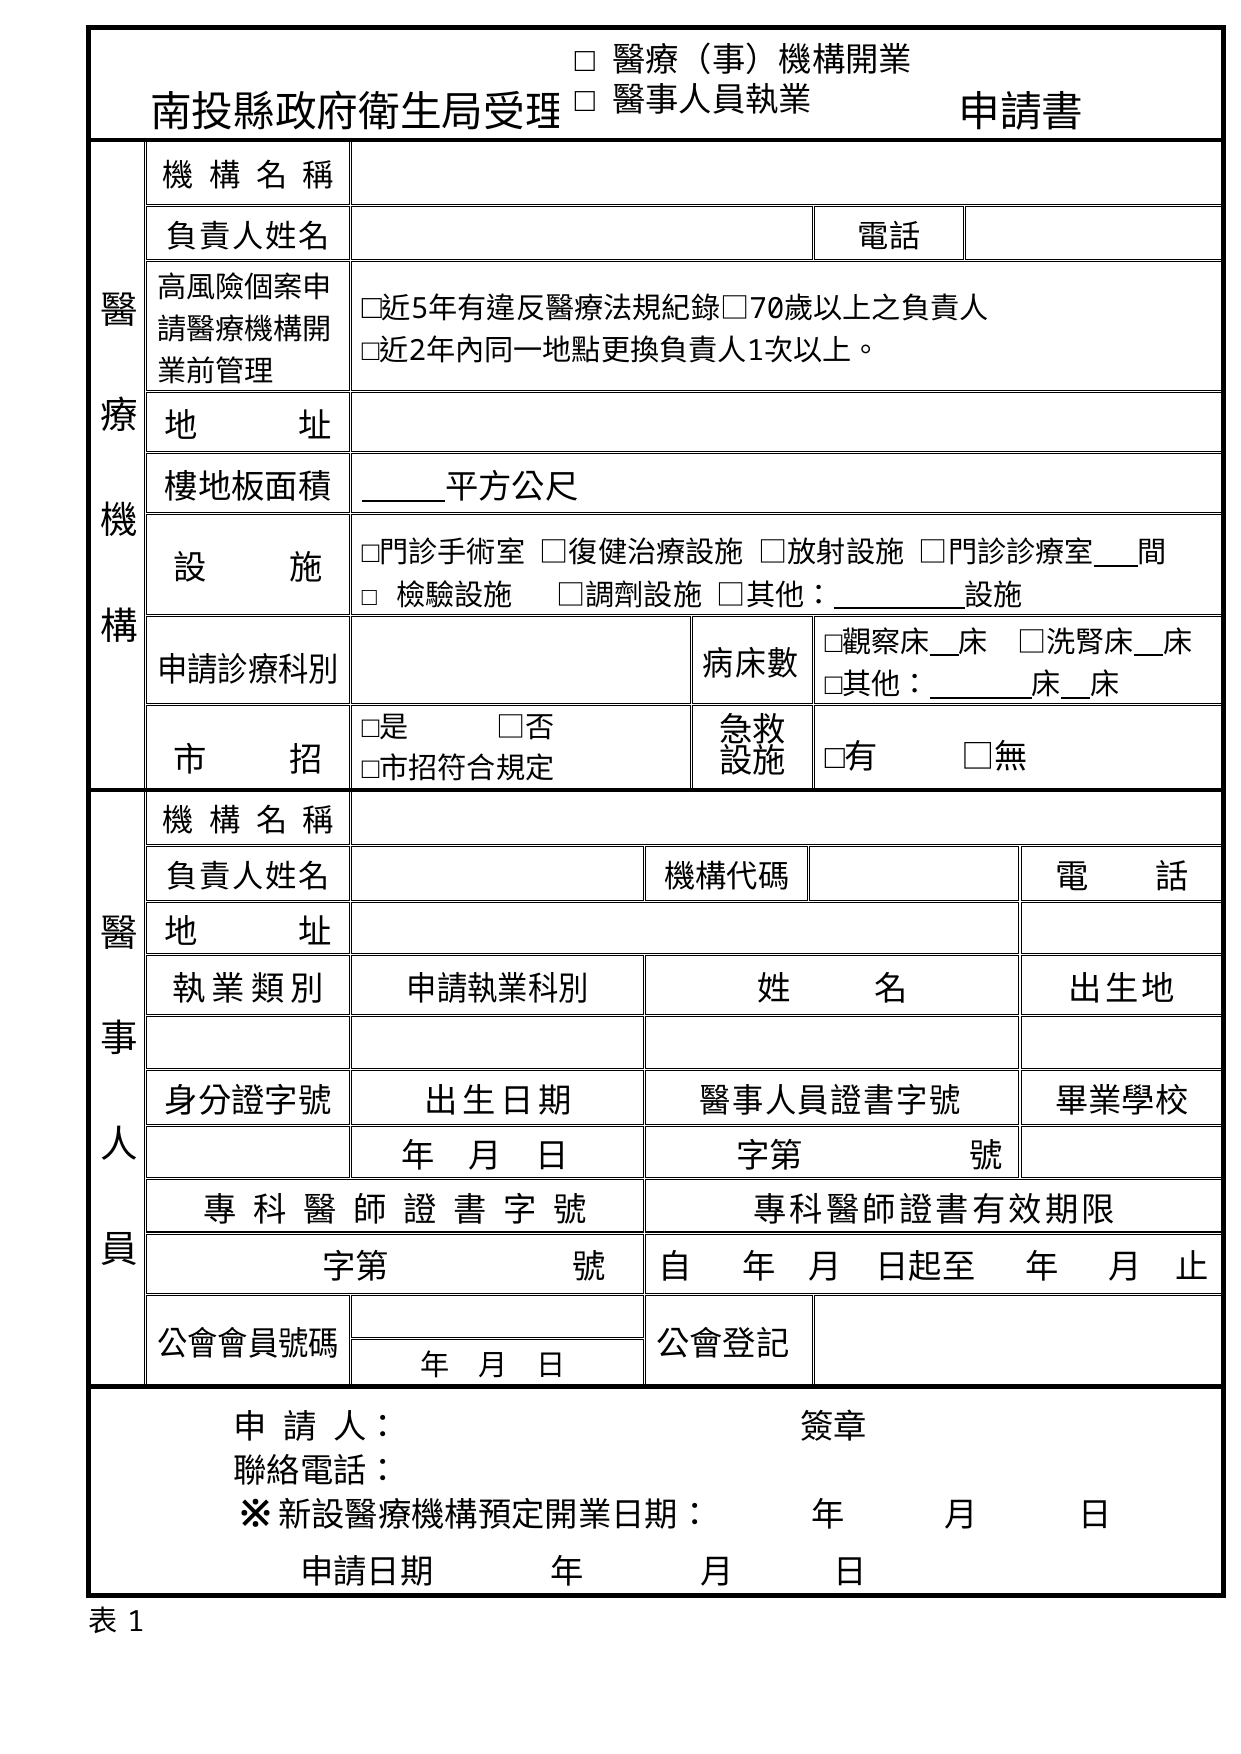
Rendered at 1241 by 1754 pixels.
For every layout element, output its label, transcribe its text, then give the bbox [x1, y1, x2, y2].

table_cell [352, 207, 812, 258]
table_cell [810, 847, 1018, 900]
table_cell [1022, 903, 1221, 953]
table_cell 負責人姓名 [147, 207, 349, 258]
table_cell 字第 號 [646, 1127, 1018, 1177]
table_cell [966, 207, 1221, 258]
table_cell 申 請 人： 簽章 聯絡電話： ※新設醫療機構預定開業日期： 年 月 日 申請日期 年 月 日 [91, 1389, 1221, 1593]
table_cell [646, 1017, 1018, 1068]
table_header 南投縣政府衛生局受理 申請書 [91, 30, 1221, 138]
table_cell □是 □否 □市招符合規定 [352, 706, 690, 787]
table_cell 專科醫師證書有效期限 [646, 1180, 1221, 1231]
table_cell 市 招 [147, 706, 349, 787]
table_cell 機構代碼 [646, 847, 807, 900]
table_cell [1022, 1017, 1221, 1068]
table_cell [352, 792, 1221, 844]
table_cell [815, 1296, 1221, 1384]
table_cell [352, 393, 1221, 451]
table_cell 電 話 [1022, 847, 1221, 900]
table_cell 醫 事 人 員 [91, 792, 144, 1384]
table_cell 自 年 月 日起至 年 月 止 [646, 1235, 1221, 1292]
table_cell 機 構 名 稱 [147, 792, 349, 844]
table_cell 設 施 [147, 515, 349, 613]
table_cell 醫 療 機 構 [91, 142, 144, 787]
table_cell [352, 1296, 643, 1337]
table_cell 字第 號 [147, 1235, 643, 1292]
table_cell [352, 142, 1221, 204]
table_cell 專 科 醫 師 證 書 字 號 [147, 1180, 643, 1231]
table_cell [352, 903, 1018, 953]
table_cell 申請診療科別 [147, 617, 349, 703]
table_cell 公會會員號碼 [147, 1296, 349, 1384]
table_cell 高風險個案申請醫療機構開業前管理 [147, 262, 349, 390]
table_cell 執業類別 [147, 956, 349, 1013]
table_cell 負責人姓名 [147, 847, 349, 900]
table_cell 病床數 [693, 617, 812, 703]
table_cell 樓地板面積 [147, 454, 349, 512]
table_cell □門診手術室 □復健治療設施 □放射設施 □門診診療室 間 檢驗設施 □調劑設施 □其他： 設施 [352, 515, 1221, 613]
table_cell 畢業學校 [1022, 1071, 1221, 1124]
table_cell 地 址 [147, 393, 349, 451]
table_cell 平方公尺 [352, 454, 1221, 512]
table_cell □近5年有違反醫療法規紀錄□70歲以上之負責人 □近2年內同一地點更換負責人1次以上。 [352, 262, 1221, 390]
table_cell [352, 847, 643, 900]
table_cell [1022, 1127, 1221, 1177]
table_cell 機 構 名 稱 [147, 142, 349, 204]
table_cell 出生地 [1022, 956, 1221, 1013]
table_cell □觀察床 床 □洗腎床 床 □其他： 床 床 [815, 617, 1221, 703]
table_cell 公會登記 [646, 1296, 812, 1384]
table_cell [147, 1127, 349, 1177]
table_cell 出生日期 [352, 1071, 643, 1124]
table_cell 年 月 日 [352, 1127, 643, 1177]
table_cell 地 址 [147, 903, 349, 953]
table_cell [352, 1017, 643, 1068]
text 表1 [89, 1598, 1181, 1640]
table_cell 急救設施 [693, 706, 812, 787]
table_cell 年 月 日 [352, 1340, 643, 1384]
table_cell [147, 1017, 349, 1068]
table_cell 電話 [815, 207, 963, 258]
table_cell 姓 名 [646, 956, 1018, 1013]
table_cell [352, 617, 690, 703]
table_cell 申請執業科別 [352, 956, 643, 1013]
table_cell 醫事人員證書字號 [646, 1071, 1018, 1124]
table_cell 身分證字號 [147, 1071, 349, 1124]
table_cell □有 □無 [815, 706, 1221, 787]
